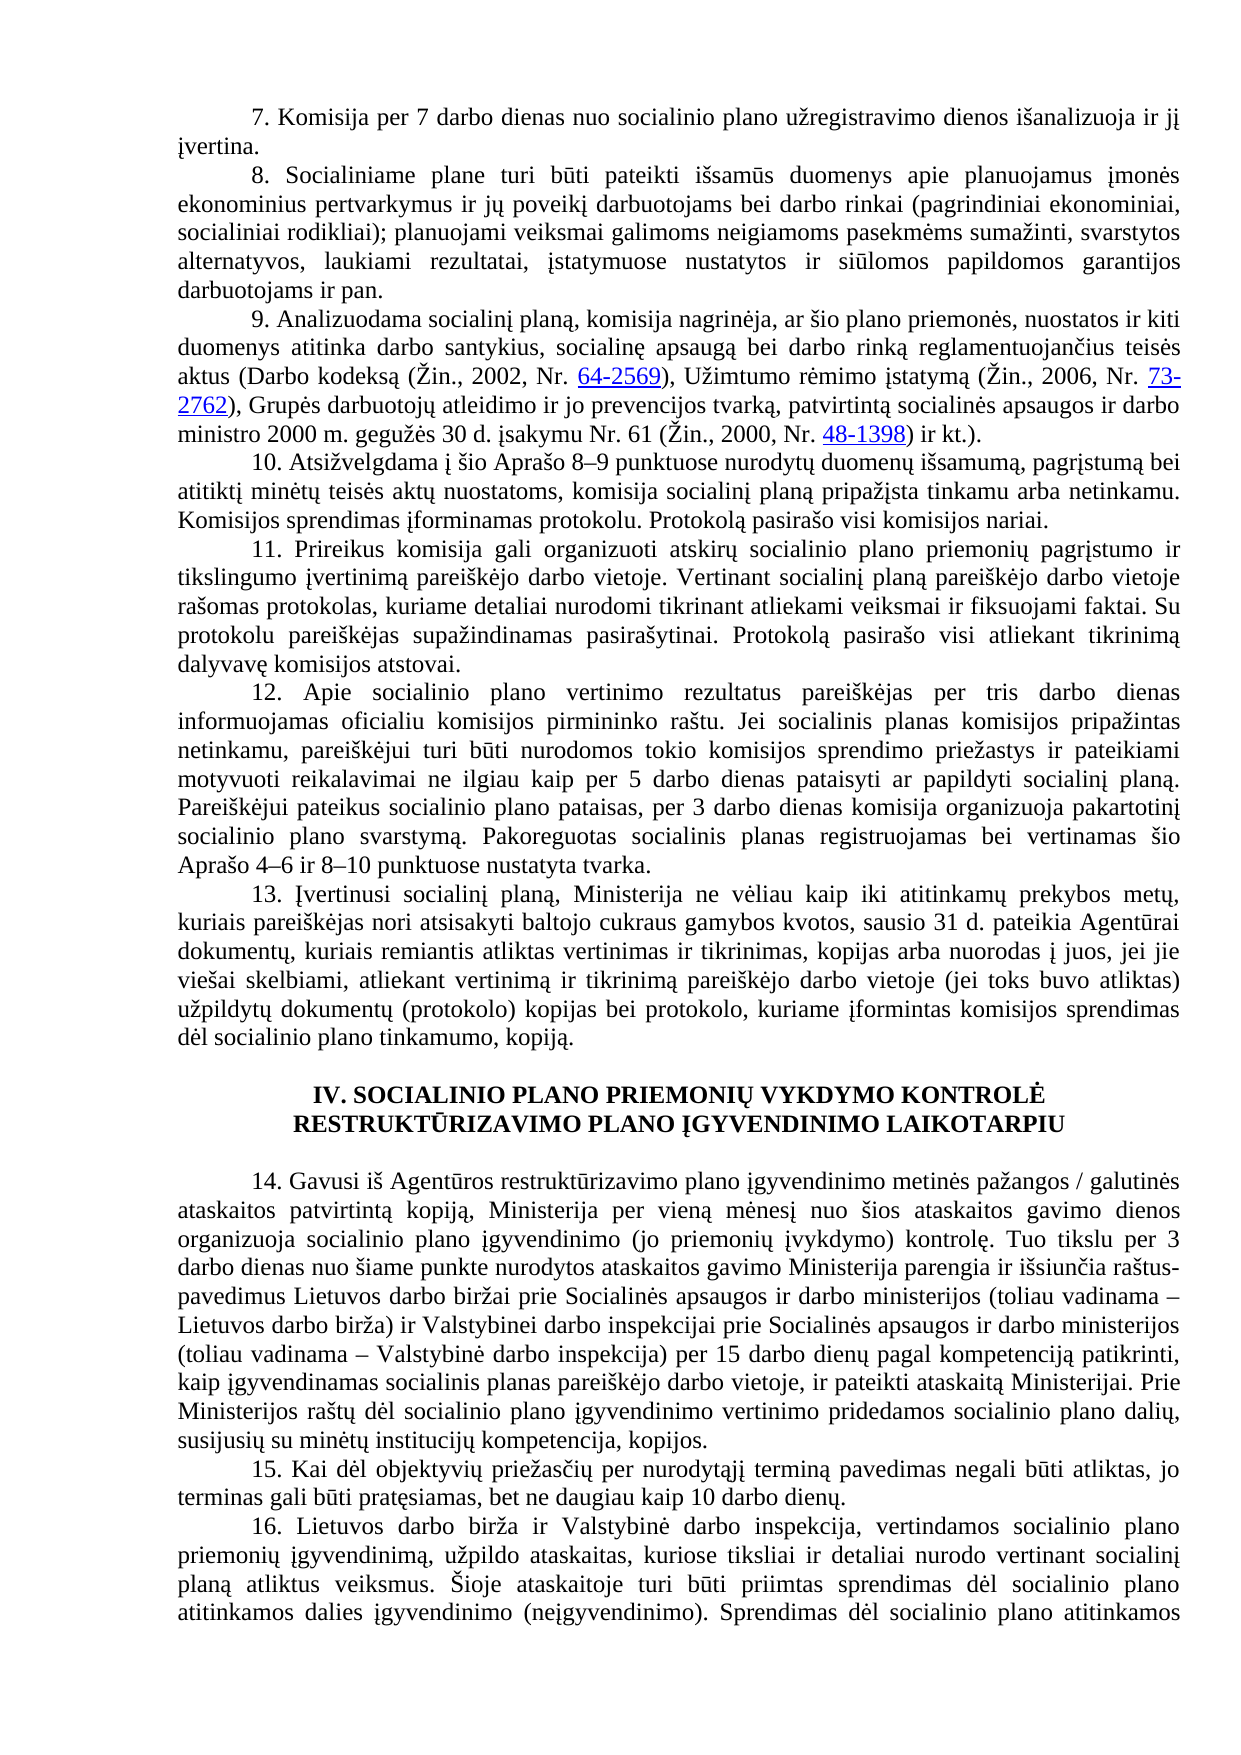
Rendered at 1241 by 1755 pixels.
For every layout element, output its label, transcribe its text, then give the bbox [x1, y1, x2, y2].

text 11. Prireikus komisija gali organizuoti atskirų socialinio plano priemonių pagrįstumo ir tikslingumo įvertinimą pareiškėjo darbo vietoje. Vertinant socialinį planą pareiškėjo darbo vietoje rašomas protokolas, kuriame detaliai nurodomi tikrinant atliekami veiksmai ir fiksuojami faktai. Su protokolu pareiškėjas supažindinamas pasirašytinai. Protokolą pasirašo visi atliekant tikrinimą dalyvavę komisijos atstovai. [177, 534, 1181, 677]
text 10. Atsižvelgdama į šio Aprašo 8–9 punktuose nurodytų duomenų išsamumą, pagrįstumą bei atitiktį minėtų teisės aktų nuostatoms, komisija socialinį planą pripažįsta tinkamu arba netinkamu. Komisijos sprendimas įforminamas protokolu. Protokolą pasirašo visi komisijos nariai. [177, 447, 1181, 534]
text 16. Lietuvos darbo birža ir Valstybinė darbo inspekcija, vertindamos socialinio plano priemonių įgyvendinimą, užpildo ataskaitas, kuriose tiksliai ir detaliai nurodo vertinant socialinį planą atliktus veiksmus. Šioje ataskaitoje turi būti priimtas sprendimas dėl socialinio plano atitinkamos dalies įgyvendinimo (neįgyvendinimo). Sprendimas dėl socialinio plano atitinkamos [177, 1511, 1181, 1626]
text 7. Komisija per 7 darbo dienas nuo socialinio plano užregistravimo dienos išanalizuoja ir jį įvertina. [177, 102, 1181, 160]
text IV. SOCIALINIO PLANO PRIEMONIŲ VYKDYMO KONTROLĖ restruktūrizavimo plano įgyvendinimo laikotarpiu [177, 1080, 1181, 1137]
text 12. Apie socialinio plano vertinimo rezultatus pareiškėjas per tris darbo dienas informuojamas oficialiu komisijos pirmininko raštu. Jei socialinis planas komisijos pripažintas netinkamu, pareiškėjui turi būti nurodomos tokio komisijos sprendimo priežastys ir pateikiami motyvuoti reikalavimai ne ilgiau kaip per 5 darbo dienas pataisyti ar papildyti socialinį planą. Pareiškėjui pateikus socialinio plano pataisas, per 3 darbo dienas komisija organizuoja pakartotinį socialinio plano svarstymą. Pakoreguotas socialinis planas registruojamas bei vertinamas šio Aprašo 4–6 ir 8–10 punktuose nustatyta tvarka. [177, 677, 1181, 879]
text 15. Kai dėl objektyvių priežasčių per nurodytąjį terminą pavedimas negali būti atliktas, jo terminas gali būti pratęsiamas, bet ne daugiau kaip 10 darbo dienų. [177, 1454, 1181, 1511]
text 13. Įvertinusi socialinį planą, Ministerija ne vėliau kaip iki atitinkamų prekybos metų, kuriais pareiškėjas nori atsisakyti baltojo cukraus gamybos kvotos, sausio 31 d. pateikia Agentūrai dokumentų, kuriais remiantis atliktas vertinimas ir tikrinimas, kopijas arba nuorodas į juos, jei jie viešai skelbiami, atliekant vertinimą ir tikrinimą pareiškėjo darbo vietoje (jei toks buvo atliktas) užpildytų dokumentų (protokolo) kopijas bei protokolo, kuriame įformintas komisijos sprendimas dėl socialinio plano tinkamumo, kopiją. [177, 879, 1181, 1051]
text 14. Gavusi iš Agentūros restruktūrizavimo plano įgyvendinimo metinės pažangos / galutinės ataskaitos patvirtintą kopiją, Ministerija per vieną mėnesį nuo šios ataskaitos gavimo dienos organizuoja socialinio plano įgyvendinimo (jo priemonių įvykdymo) kontrolę. Tuo tikslu per 3 darbo dienas nuo šiame punkte nurodytos ataskaitos gavimo Ministerija parengia ir išsiunčia raštus-pavedimus Lietuvos darbo biržai prie Socialinės apsaugos ir darbo ministerijos (toliau vadinama – Lietuvos darbo birža) ir Valstybinei darbo inspekcijai prie Socialinės apsaugos ir darbo ministerijos (toliau vadinama – Valstybinė darbo inspekcija) per 15 darbo dienų pagal kompetenciją patikrinti, kaip įgyvendinamas socialinis planas pareiškėjo darbo vietoje, ir pateikti ataskaitą Ministerijai. Prie Ministerijos raštų dėl socialinio plano įgyvendinimo vertinimo pridedamos socialinio plano dalių, susijusių su minėtų institucijų kompetencija, kopijos. [177, 1166, 1181, 1454]
text 8. Socialiniame plane turi būti pateikti išsamūs duomenys apie planuojamus įmonės ekonominius pertvarkymus ir jų poveikį darbuotojams bei darbo rinkai (pagrindiniai ekonominiai, socialiniai rodikliai); planuojami veiksmai galimoms neigiamoms pasekmėms sumažinti, svarstytos alternatyvos, laukiami rezultatai, įstatymuose nustatytos ir siūlomos papildomos garantijos darbuotojams ir pan. [177, 160, 1181, 304]
text 9. Analizuodama socialinį planą, komisija nagrinėja, ar šio plano priemonės, nuostatos ir kiti duomenys atitinka darbo santykius, socialinę apsaugą bei darbo rinką reglamentuojančius teisės aktus (Darbo kodeksą (Žin., 2002, Nr. 64-2569), Užimtumo rėmimo įstatymą (Žin., 2006, Nr. 73-2762), Grupės darbuotojų atleidimo ir jo prevencijos tvarką, patvirtintą socialinės apsaugos ir darbo ministro 2000 m. gegužės 30 d. įsakymu Nr. 61 (Žin., 2000, Nr. 48-1398) ir kt.). [177, 304, 1181, 447]
